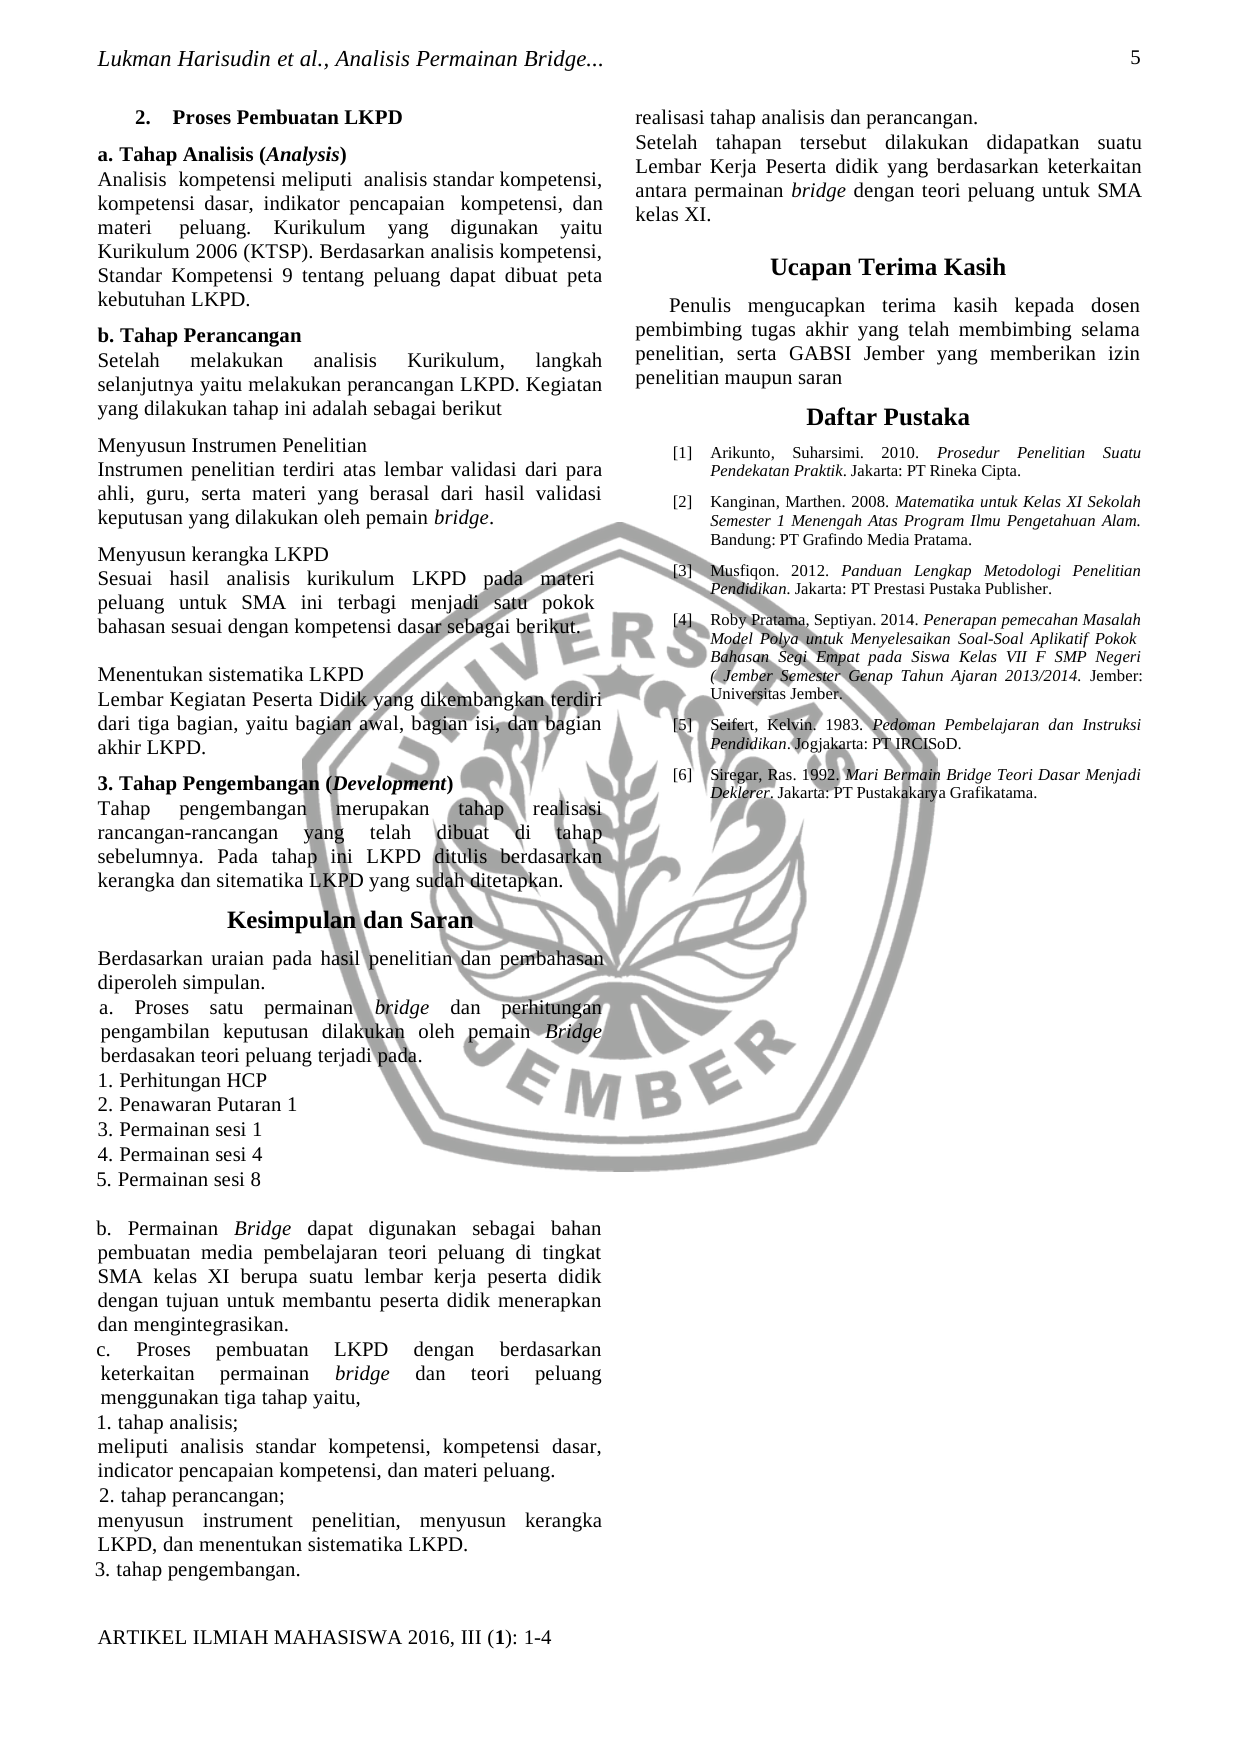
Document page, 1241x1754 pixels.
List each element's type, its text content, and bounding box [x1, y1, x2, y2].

list Seifert, Kelvin. 1983. Pedoman Pembelajaran dan Instruksi Pendidikan. Jogjakarta: PT IRCISoD. [673, 716, 1143, 753]
text Menyusun kerangka LKPD [97, 541, 603, 565]
text 4. Permainan sesi 4 [60, 1142, 605, 1166]
text Instrumen penelitian terdiri atas lembar validasi dari para ahli, guru, serta materi yang berasal dari hasil validasi keputusan yang dilakukan oleh pemain bridge. [97, 457, 603, 529]
list a. Tahap Analisis (Analysis) [97, 142, 602, 166]
text Sesuai hasil analisis kurikulum LKPD pada materi peluang untuk SMA ini terbagi menjadi satu pokok bahasan sesuai dengan kompetensi dasar sebagai berikut. [97, 566, 595, 638]
text Analisis kompetensi meliputi analisis standar kompetensi, kompetensi dasar, indikator pencapaian kompetensi, dan materi peluang. Kurikulum yang digunakan yaitu Kurikulum 2006 (KTSP). Berdasarkan analisis kompetensi, Standar Kompetensi 9 tentang peluang dapat dibuat peta kebutuhan LKPD. [97, 166, 603, 311]
text 3. tahap pengembangan. [94, 1556, 605, 1580]
list Roby Pratama, Septiyan. 2014. Penerapan pemecahan Masalah Model Polya untuk Menyelesaikan Soal-Soal Aplikatif Pokok Bahasan Segi Empat pada Siswa Kelas VII F SMP Negeri ( Jember Semester Genap Tahun Ajaran 2013/2014. Jember: Universitas Jember. [673, 611, 1143, 703]
text a. Proses satu permainan bridge dan perhitungan pengambilan keputusan dilakukan oleh pemain Bridge berdasakan teori peluang terjadi pada. [99, 995, 602, 1067]
text Menyusun Instrumen Penelitian [97, 433, 595, 457]
text 1. Perhitungan HCP [60, 1068, 605, 1092]
text Kesimpulan dan Saran [97, 904, 603, 933]
text Setelah tahapan tersebut dilakukan didapatkan suatu Lembar Kerja Peserta didik yang berdasarkan keterkaitan antara permainan bridge dengan teori peluang untuk SMA kelas XI. [635, 130, 1143, 226]
picture [229, 447, 1011, 1247]
text Daftar Pustaka [635, 402, 1141, 431]
text meliputi analisis standar kompetensi, kompetensi dasar, indicator pencapaian kompetensi, dan materi peluang. [97, 1434, 603, 1482]
list Arikunto, Suharsimi. 2010. Prosedur Penelitian Suatu Pendekatan Praktik. Jakarta: PT Rineka Cipta. [673, 443, 1143, 480]
text Tahap pengembangan merupakan tahap realisasi rancangan-rancangan yang telah dibuat di tahap sebelumnya. Pada tahap ini LKPD ditulis berdasarkan kerangka dan sitematika LKPD yang sudah ditetapkan. [97, 796, 603, 892]
text 3. Permainan sesi 1 [60, 1117, 605, 1141]
text 2. Penawaran Putaran 1 [60, 1092, 605, 1116]
text 2. tahap perancangan; [97, 1483, 605, 1507]
list Proses Pembuatan LKPD [135, 105, 605, 129]
text Ucapan Terima Kasih [635, 251, 1141, 280]
text Penulis mengucapkan terima kasih kepada dosen pembimbing tugas akhir yang telah membimbing selama penelitian, serta GABSI Jember yang memberikan izin penelitian maupun saran [635, 293, 1141, 389]
text 5. Permainan sesi 8 [96, 1166, 605, 1190]
text b. Permainan Bridge dapat digunakan sebagai bahan pembuatan media pembelajaran teori peluang di tingkat SMA kelas XI berupa suatu lembar kerja peserta didik dengan tujuan untuk membantu peserta didik menerapkan dan mengintegrasikan. [96, 1216, 602, 1336]
text 3. Tahap Pengembangan (Development) [97, 771, 603, 795]
text 1. tahap analisis; [96, 1409, 605, 1433]
list Kanginan, Marthen. 2008. Matematika untuk Kelas XI Sekolah Semester 1 Menengah Atas Program Ilmu Pengetahuan Alam. Bandung: PT Grafindo Media Pratama. [673, 493, 1143, 548]
list Musfiqon. 2012. Panduan Lengkap Metodologi Penelitian Pendidikan. Jakarta: PT Prestasi Pustaka Publisher. [673, 561, 1143, 598]
text Setelah melakukan analisis Kurikulum, langkah selanjutnya yaitu melakukan perancangan LKPD. Kegiatan yang dilakukan tahap ini adalah sebagai berikut [97, 348, 603, 420]
text Berdasarkan uraian pada hasil penelitian dan pembahasan diperoleh simpulan. [97, 946, 605, 994]
text menyusun instrument penelitian, menyusun kerangka LKPD, dan menentukan sistematika LKPD. [97, 1508, 603, 1556]
text c. Proses pembuatan LKPD dengan berdasarkan keterkaitan permainan bridge dan teori peluang menggunakan tiga tahap yaitu, [96, 1337, 602, 1409]
text realisasi tahap analisis dan perancangan. [635, 105, 1141, 129]
list Siregar, Ras. 1992. Mari Bermain Bridge Teori Dasar Menjadi Deklerer. Jakarta: PT Pustakakarya Grafikatama. [673, 765, 1143, 802]
text b. Tahap Perancangan [97, 323, 605, 347]
text Lembar Kegiatan Peserta Didik yang dikembangkan terdiri dari tiga bagian, yaitu bagian awal, bagian isi, dan bagian akhir LKPD. [97, 686, 603, 758]
list Menentukan sistematika LKPD [97, 662, 595, 686]
